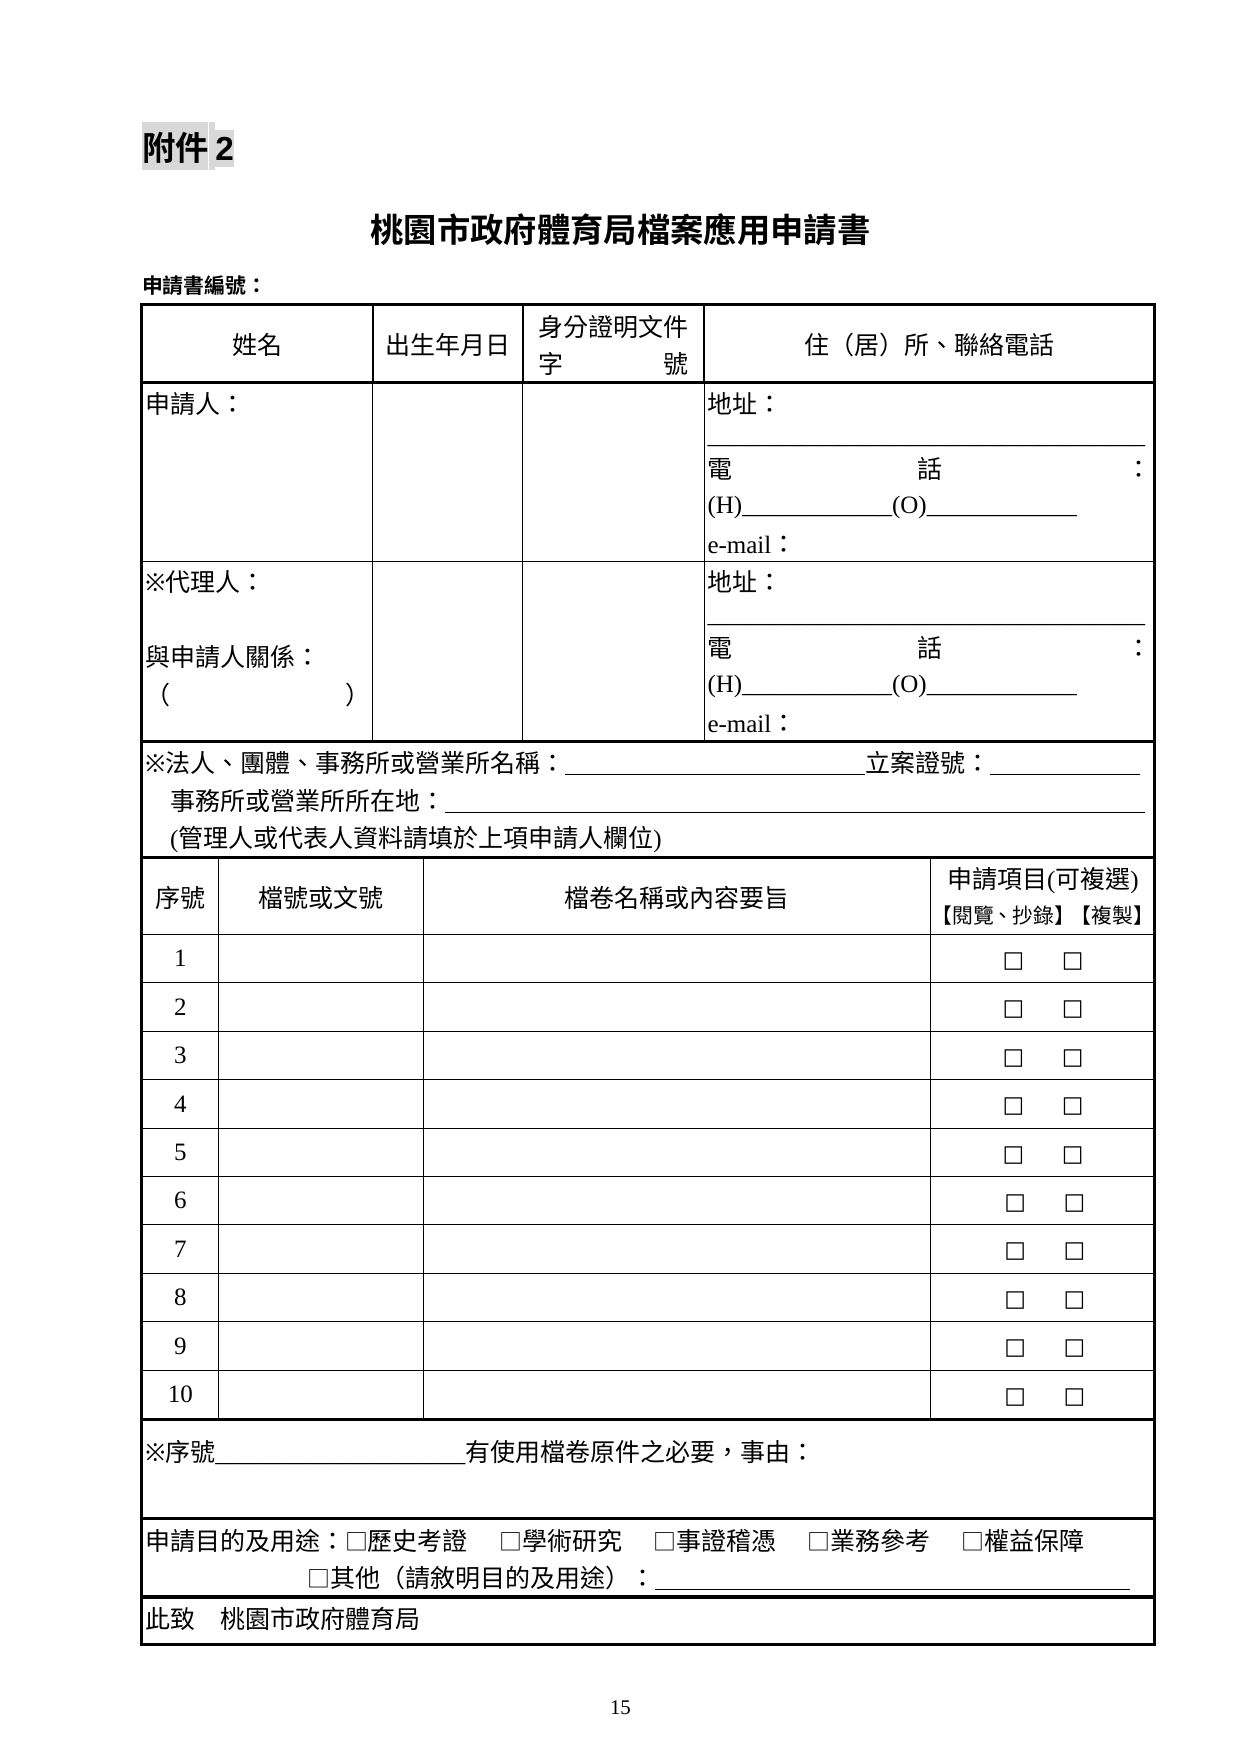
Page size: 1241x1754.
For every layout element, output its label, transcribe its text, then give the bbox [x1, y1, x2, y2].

table_cell [424, 1080, 930, 1127]
table_cell 2 [143, 983, 218, 1031]
table_cell [373, 562, 522, 740]
table_cell □ □ [931, 1371, 1153, 1418]
table_cell 7 [143, 1225, 218, 1273]
table_cell 申請人： [143, 384, 372, 561]
table_cell 檔號或文號 [219, 859, 423, 934]
table_cell 序號 [143, 859, 218, 934]
table_cell [219, 1225, 423, 1273]
table_cell 4 [143, 1080, 218, 1127]
table_cell 8 [143, 1274, 218, 1321]
table_cell 6 [143, 1177, 218, 1224]
table_cell [424, 1032, 930, 1079]
table_cell [424, 935, 930, 982]
table_cell □ □ [931, 935, 1153, 982]
table_cell 地址： ___________________________________ 電話：(H)____________(O)____________ e-mail： [705, 562, 1153, 740]
table_cell 地址： ___________________________________ 電話：(H)____________(O)____________ e-mail： [705, 384, 1153, 561]
table_cell 9 [143, 1322, 218, 1369]
table_cell 申請目的及用途：□歷史考證 □學術研究 □事證稽憑 □業務參考 □權益保障 □其他（請敘明目的及用途）：＿＿＿＿＿＿＿＿＿＿＿＿＿＿＿＿＿＿＿ [143, 1520, 1153, 1595]
table_cell [424, 1274, 930, 1321]
table_cell [523, 384, 704, 561]
table_cell 5 [143, 1129, 218, 1176]
table_cell □ □ [931, 1032, 1153, 1079]
text 桃園市政府體育局檔案應用申請書 [142, 191, 1098, 266]
text 附件2 [142, 108, 1098, 183]
table_header 姓名 [143, 306, 372, 381]
table_cell [219, 1032, 423, 1079]
table_cell [219, 983, 423, 1031]
table_header 住（居）所、聯絡電話 [705, 306, 1153, 381]
table_cell ※代理人： 與申請人關係： （ ） [143, 562, 372, 740]
table_cell □ □ [931, 1322, 1153, 1369]
table_cell [424, 1371, 930, 1418]
table_cell □ □ [931, 1080, 1153, 1127]
table_cell 檔卷名稱或內容要旨 [424, 859, 930, 934]
table_cell ※序號____________________有使用檔卷原件之必要，事由： [143, 1421, 1153, 1517]
table_cell [424, 1322, 930, 1369]
table_cell 10 [143, 1371, 218, 1418]
table_cell [219, 1080, 423, 1127]
table_cell 1 [143, 935, 218, 982]
table_cell 3 [143, 1032, 218, 1079]
table_cell [424, 1129, 930, 1176]
table_cell [424, 983, 930, 1031]
table_cell □ □ [931, 1129, 1153, 1176]
table_cell □ □ [931, 1177, 1153, 1224]
table_cell [424, 1177, 930, 1224]
table_cell [219, 1371, 423, 1418]
table_cell □ □ [931, 1274, 1153, 1321]
table_cell □ □ [931, 1225, 1153, 1273]
table_cell 申請項目(可複選) 【閱覽、抄錄】【複製】 [931, 859, 1153, 934]
table_cell [219, 1177, 423, 1224]
table_cell [424, 1225, 930, 1273]
table_cell □ □ [931, 983, 1153, 1031]
table_header 身分證明文件 字 號 [524, 306, 703, 381]
table_cell [219, 935, 423, 982]
table_cell 此致 桃園市政府體育局 [143, 1599, 1153, 1643]
table_cell [219, 1322, 423, 1369]
table_header 出生年月日 [374, 306, 522, 381]
table_cell [523, 562, 704, 740]
text 申請書編號： [142, 266, 1098, 303]
table_cell ※法人、團體、事務所或營業所名稱：＿＿＿＿＿＿＿＿＿＿＿＿立案證號：＿＿＿＿＿＿ 事務所或營業所所在地：＿＿＿＿＿＿＿＿＿＿＿＿＿＿＿＿＿＿＿＿＿＿＿＿＿＿＿＿ (管理人或代表人資料請填於上項申請人欄位) [143, 743, 1153, 856]
table_cell [219, 1129, 423, 1176]
table_cell [373, 384, 522, 561]
table_cell [219, 1274, 423, 1321]
